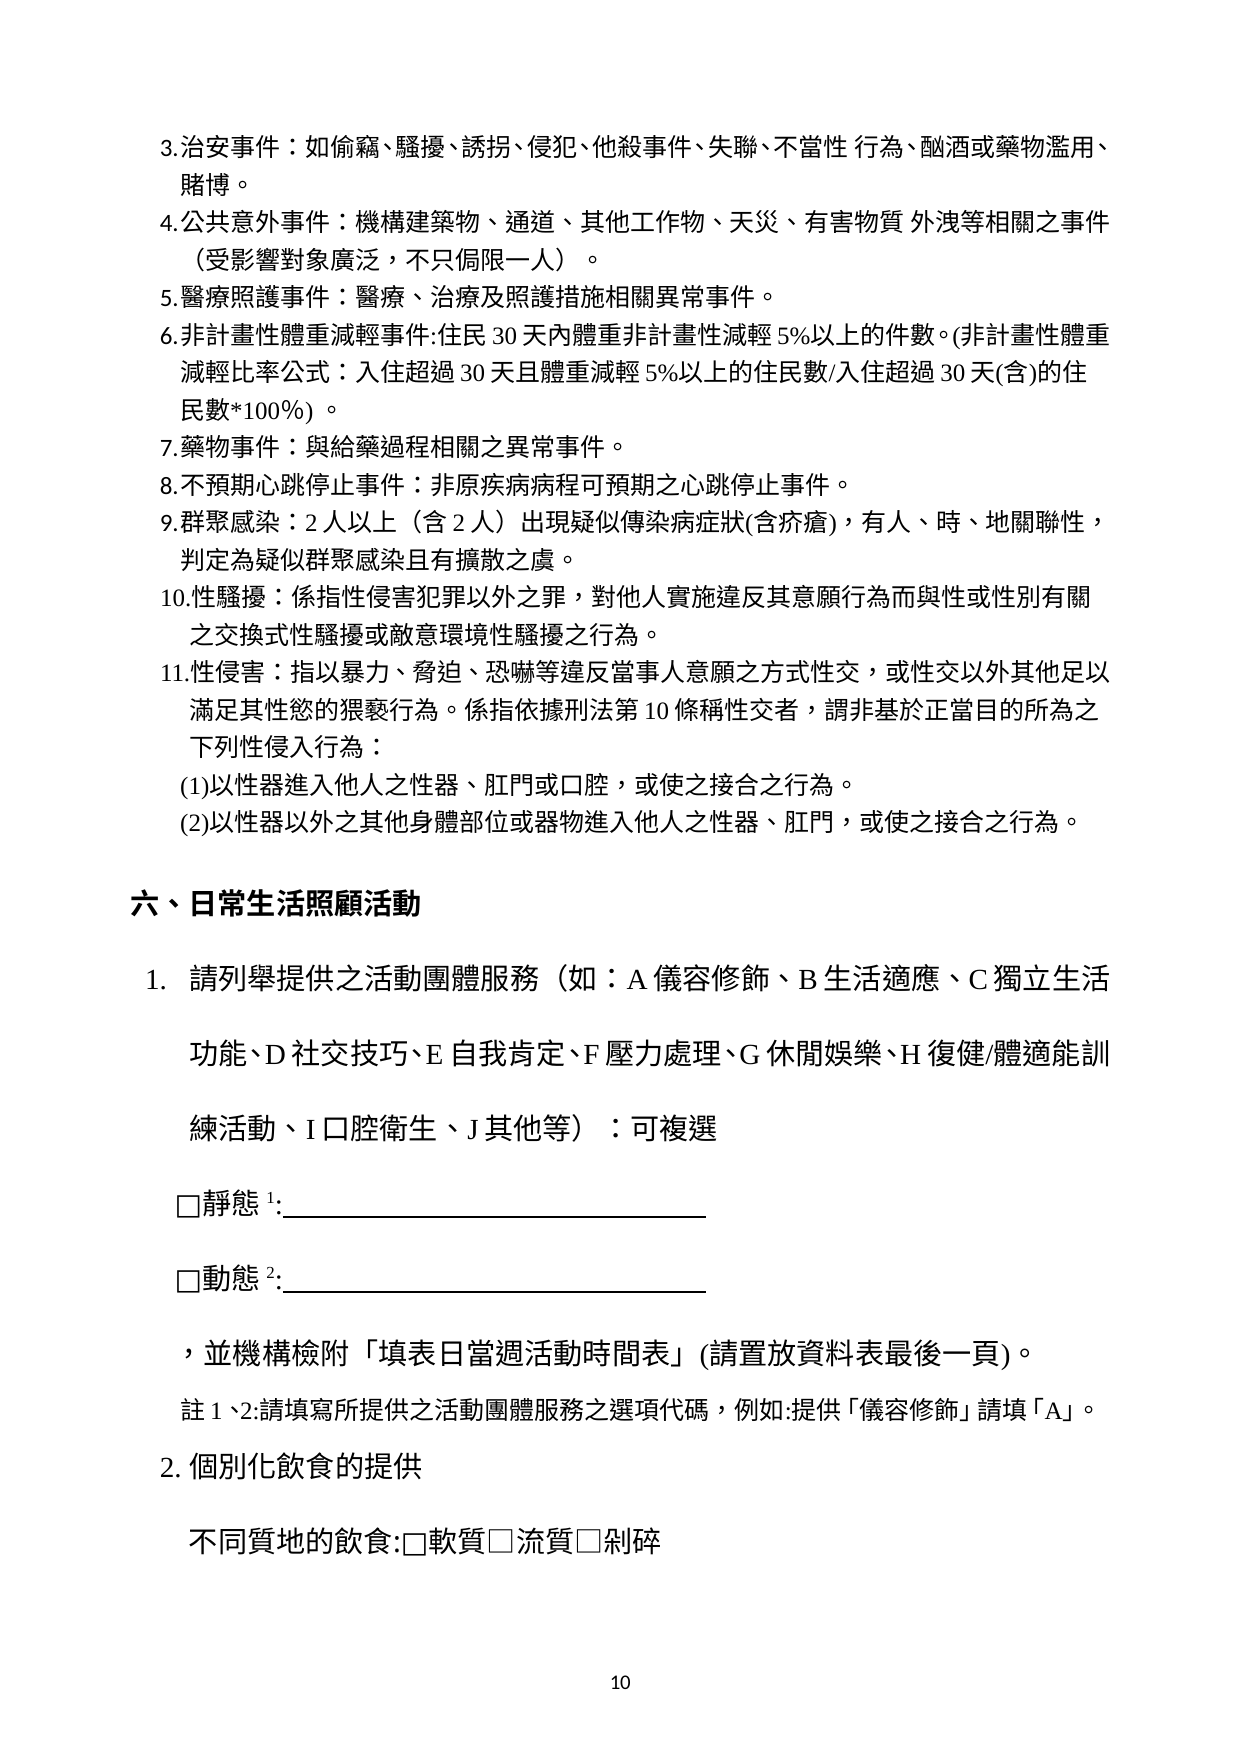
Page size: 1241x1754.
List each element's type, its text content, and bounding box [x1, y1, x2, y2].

list 非計畫性體重減輕事件:住民30天內體重非計畫性減輕5%以上的件數。(非計畫性體重減輕比率公式：入住超過30天且體重減輕5%以上的住民數/入住超過30天(含)的住民數*100％) 。 [159, 314, 1110, 427]
list 藥物事件：與給藥過程相關之異常事件。 [159, 427, 1110, 464]
text □靜態1: [130, 1164, 1110, 1239]
list 不預期心跳停止事件：非原疾病病程可預期之心跳停止事件。 [159, 464, 1110, 502]
text □動態2: [130, 1239, 1110, 1314]
text (1)以性器進入他人之性器、肛門或口腔，或使之接合之行為。 [180, 764, 1110, 802]
text (2)以性器以外之其他身體部位或器物進入他人之性器、肛門，或使之接合之行為。 [180, 802, 1110, 839]
text 11.性侵害：指以暴力、脅迫、恐嚇等違反當事人意願之方式性交，或性交以外其他足以滿足其性慾的猥褻行為。係指依據刑法第10條稱性交者，謂非基於正當目的所為之下列性侵入行為： [160, 652, 1110, 764]
list 群聚感染：2人以上（含2人）出現疑似傳染病症狀(含疥瘡)，有人、時、地關聯性，判定為疑似群聚感染且有擴散之虞。 [159, 502, 1110, 577]
list 個別化飲食的提供 [159, 1427, 1110, 1502]
list 公共意外事件：機構建築物、通道、其他工作物、天災、有害物質 外洩等相關之事件（受影響對象廣泛，不只侷限一人）。 [159, 202, 1110, 277]
text 10.性騷擾：係指性侵害犯罪以外之罪，對他人實施違反其意願行為而與性或性別有關之交換式性騷擾或敵意環境性騷擾之行為。 [160, 577, 1110, 652]
list 治安事件：如偷竊、騷擾、誘拐、侵犯、他殺事件、失聯、不當性 行為、酗酒或藥物濫用、賭博。 [159, 127, 1110, 202]
text 六、日常生活照顧活動 [130, 864, 1110, 939]
text 註1、2:請填寫所提供之活動團體服務之選項代碼，例如:提供「儀容修飾」請填「A」。 [130, 1389, 1110, 1427]
text ，並機構檢附「填表日當週活動時間表」(請置放資料表最後一頁)。 [130, 1314, 1110, 1389]
text 不同質地的飲食:□軟質□流質□剁碎 [189, 1502, 1110, 1577]
list 醫療照護事件：醫療、治療及照護措施相關異常事件。 [159, 277, 1110, 314]
list 請列舉提供之活動團體服務（如：A儀容修飾、B生活適應、C獨立生活功能、D社交技巧、E自我肯定、F壓力處理、G休閒娛樂、H復健/體適能訓練活動、I口腔衛生、J其他等）：可複選 [145, 939, 1110, 1164]
